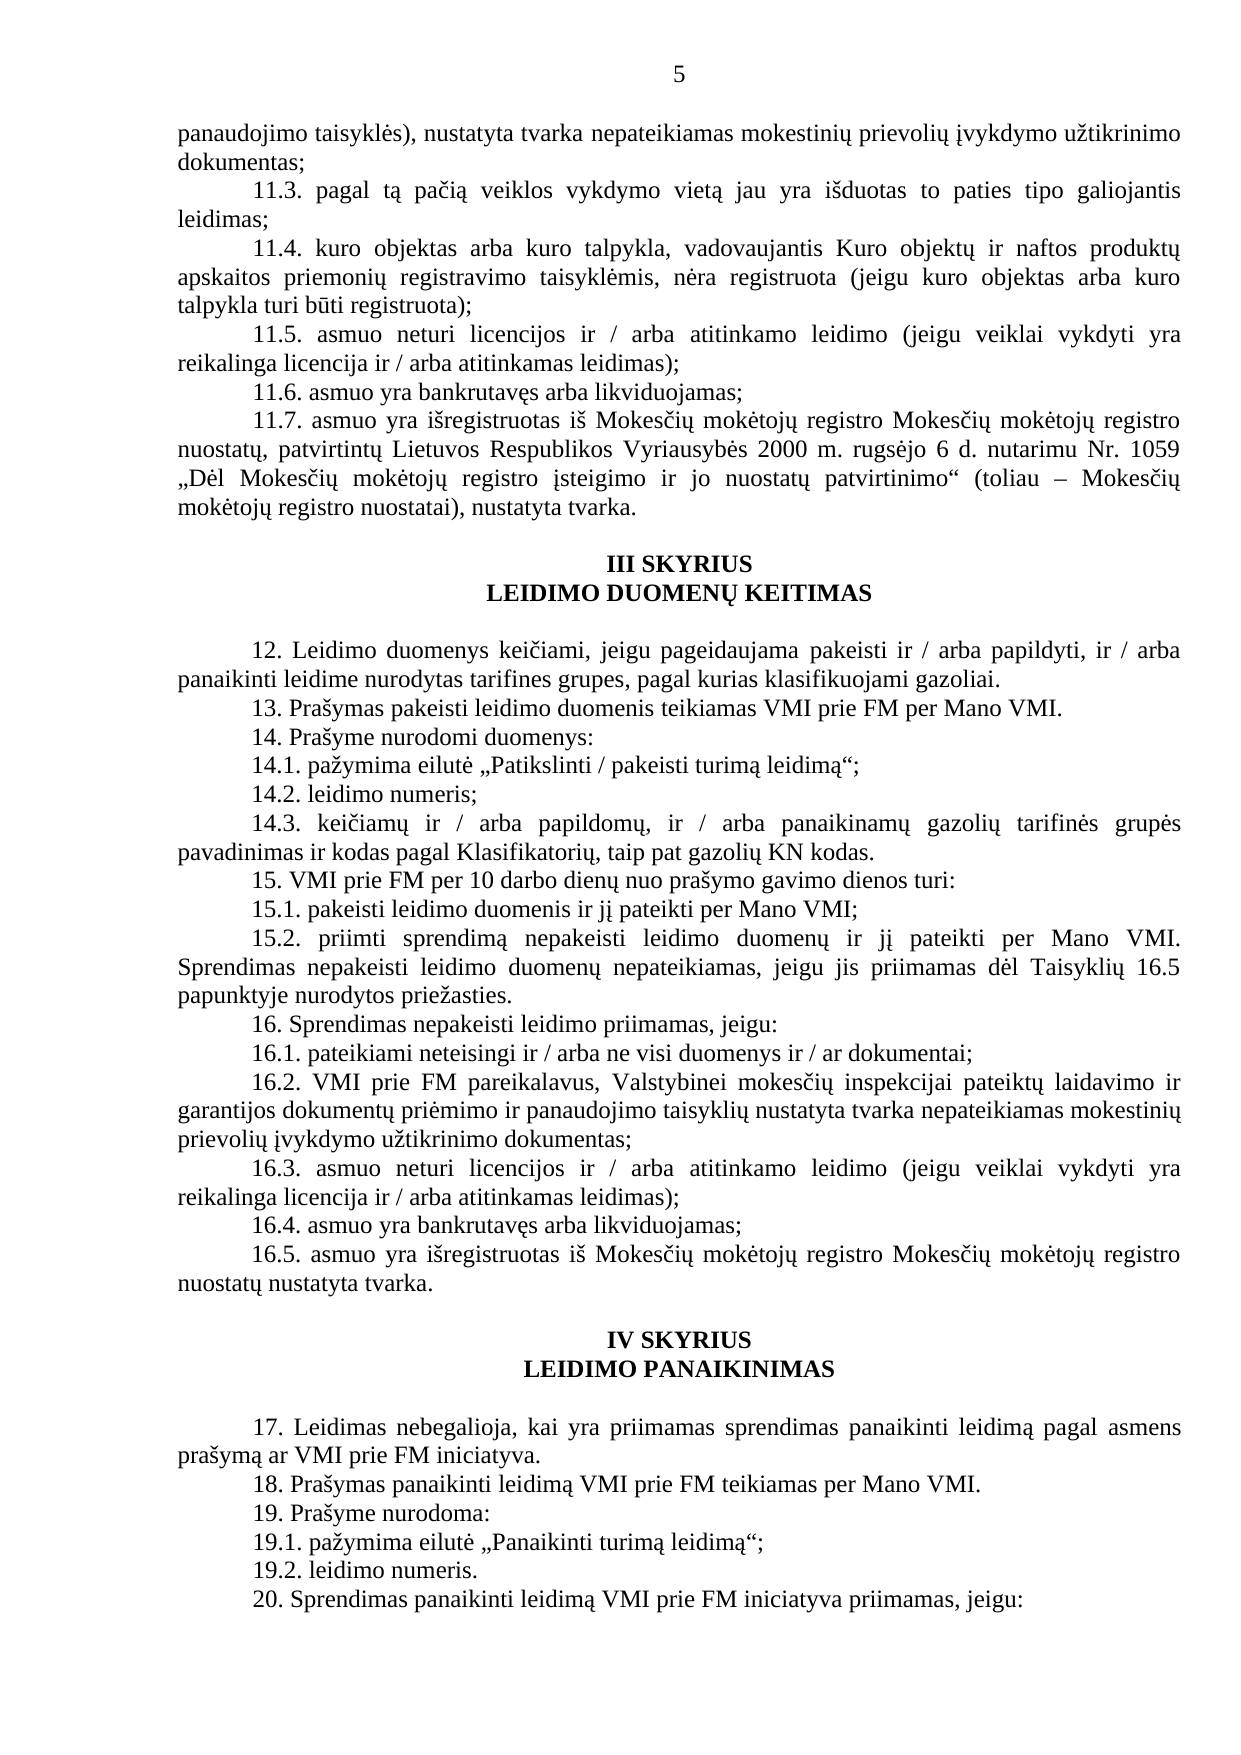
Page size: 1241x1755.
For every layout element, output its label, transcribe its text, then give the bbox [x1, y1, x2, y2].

text 19. Prašyme nurodoma: [177, 1498, 1181, 1527]
text 16.4. asmuo yra bankrutavęs arba likviduojamas; [177, 1211, 1181, 1239]
text 11.3. pagal tą pačią veiklos vykdymo vietą jau yra išduotas to paties tipo galiojantis leidimas; [177, 176, 1181, 233]
text 15.1. pakeisti leidimo duomenis ir jį pateikti per Mano VMI; [177, 894, 1181, 923]
text 16.2. VMI prie FM pareikalavus, Valstybinei mokesčių inspekcijai pateiktų laidavimo ir garantijos dokumentų priėmimo ir panaudojimo taisyklių nustatyta tvarka nepateikiamas mokestinių prievolių įvykdymo užtikrinimo dokumentas; [177, 1067, 1181, 1153]
text 16.5. asmuo yra išregistruotas iš Mokesčių mokėtojų registro Mokesčių mokėtojų registro nuostatų nustatyta tvarka. [177, 1239, 1181, 1297]
text 17. Leidimas nebegalioja, kai yra priimamas sprendimas panaikinti leidimą pagal asmens prašymą ar VMI prie FM iniciatyva. [177, 1412, 1181, 1469]
text III SKYRIUS [177, 549, 1181, 578]
text 11.7. asmuo yra išregistruotas iš Mokesčių mokėtojų registro Mokesčių mokėtojų registro nuostatų, patvirtintų Lietuvos Respublikos Vyriausybės 2000 m. rugsėjo 6 d. nutarimu Nr. 1059 „Dėl Mokesčių mokėtojų registro įsteigimo ir jo nuostatų patvirtinimo“ (toliau – Mokesčių mokėtojų registro nuostatai), nustatyta tvarka. [177, 406, 1181, 521]
text LEIDIMO DUOMENŲ KEITIMAS [177, 578, 1181, 607]
text 11.4. kuro objektas arba kuro talpykla, vadovaujantis Kuro objektų ir naftos produktų apskaitos priemonių registravimo taisyklėmis, nėra registruota (jeigu kuro objektas arba kuro talpykla turi būti registruota); [177, 233, 1181, 319]
text 15.2. priimti sprendimą nepakeisti leidimo duomenų ir jį pateikti per Mano VMI. Sprendimas nepakeisti leidimo duomenų nepateikiamas, jeigu jis priimamas dėl Taisyklių 16.5 papunktyje nurodytos priežasties. [177, 923, 1181, 1009]
text 11.5. asmuo neturi licencijos ir / arba atitinkamo leidimo (jeigu veiklai vykdyti yra reikalinga licencija ir / arba atitinkamas leidimas); [177, 319, 1181, 377]
text 14. Prašyme nurodomi duomenys: [177, 722, 1181, 751]
text 19.1. pažymima eilutė „Panaikinti turimą leidimą“; [177, 1527, 1181, 1556]
text 12. Leidimo duomenys keičiami, jeigu pageidaujama pakeisti ir / arba papildyti, ir / arba panaikinti leidime nurodytas tarifines grupes, pagal kurias klasifikuojami gazoliai. [177, 636, 1181, 693]
text 11.6. asmuo yra bankrutavęs arba likviduojamas; [177, 377, 1181, 406]
text panaudojimo taisyklės), nustatyta tvarka nepateikiamas mokestinių prievolių įvykdymo užtikrinimo dokumentas; [177, 118, 1181, 176]
text 19.2. leidimo numeris. [177, 1556, 1181, 1584]
text 14.2. leidimo numeris; [177, 779, 1181, 808]
text 16. Sprendimas nepakeisti leidimo priimamas, jeigu: [177, 1009, 1181, 1038]
text 20. Sprendimas panaikinti leidimą VMI prie FM iniciatyva priimamas, jeigu: [177, 1584, 1181, 1613]
text IV SKYRIUS [177, 1326, 1181, 1354]
text 14.1. pažymima eilutė „Patikslinti / pakeisti turimą leidimą“; [177, 751, 1181, 779]
text 18. Prašymas panaikinti leidimą VMI prie FM teikiamas per Mano VMI. [177, 1469, 1181, 1498]
text 15. VMI prie FM per 10 darbo dienų nuo prašymo gavimo dienos turi: [177, 866, 1181, 894]
text 16.1. pateikiami neteisingi ir / arba ne visi duomenys ir / ar dokumentai; [177, 1038, 1181, 1067]
text 13. Prašymas pakeisti leidimo duomenis teikiamas VMI prie FM per Mano VMI. [177, 693, 1181, 722]
text 14.3. keičiamų ir / arba papildomų, ir / arba panaikinamų gazolių tarifinės grupės pavadinimas ir kodas pagal Klasifikatorių, taip pat gazolių KN kodas. [177, 808, 1181, 866]
text LEIDIMO PANAIKINIMAS [177, 1354, 1181, 1383]
text 16.3. asmuo neturi licencijos ir / arba atitinkamo leidimo (jeigu veiklai vykdyti yra reikalinga licencija ir / arba atitinkamas leidimas); [177, 1153, 1181, 1211]
